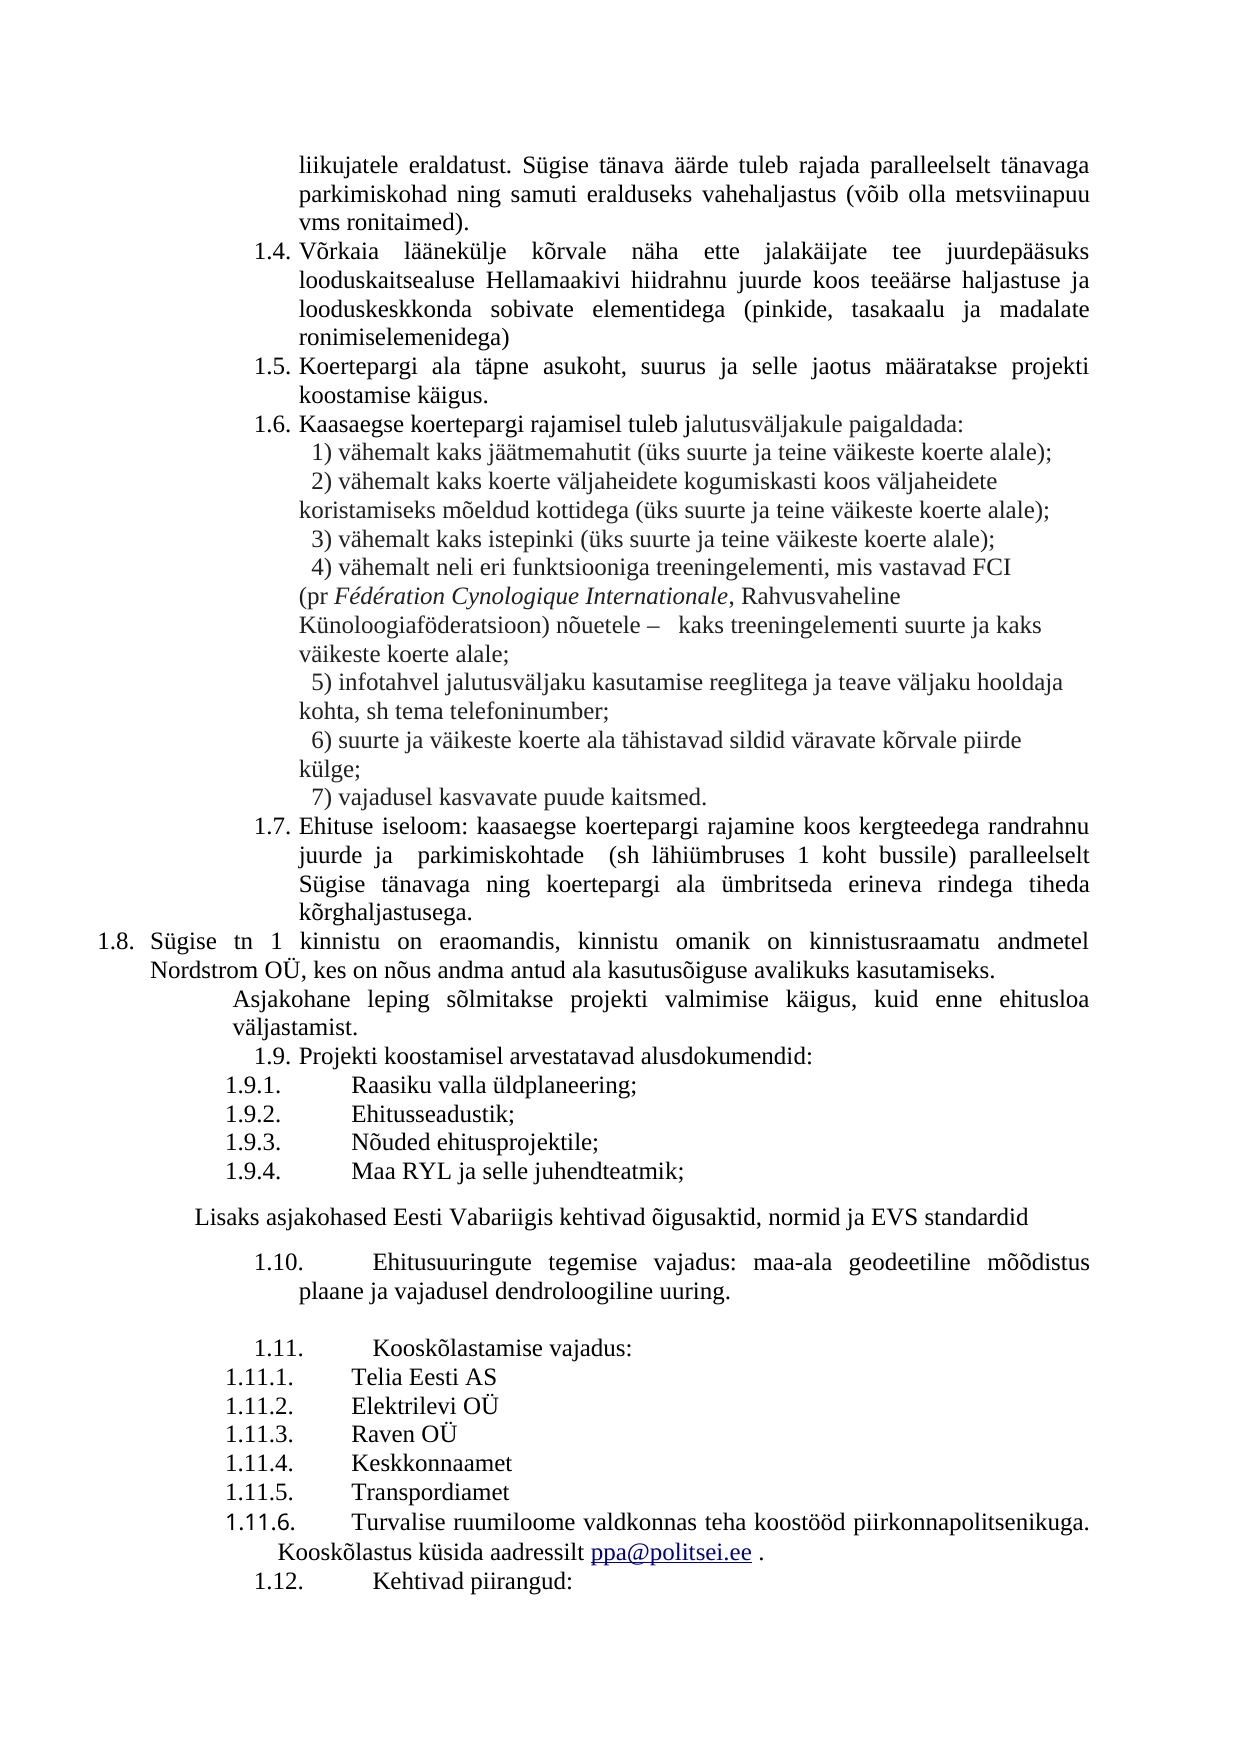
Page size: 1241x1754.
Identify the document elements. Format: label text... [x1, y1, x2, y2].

list Raasiku valla üldplaneering; [225, 1070, 1090, 1099]
list Telia Eesti AS [225, 1362, 1090, 1391]
list Sügise tn 1 kinnistu on eraomandis, kinnistu omanik on kinnistusraamatu andmetel Nordstrom OÜ, kes on nõus andma antud ala kasutusõiguse avalikuks kasutamiseks. [97, 926, 1090, 984]
list Keskkonnaamet [225, 1448, 1090, 1477]
list Maa RYL ja selle juhendteatmik; [225, 1156, 1090, 1185]
list Projekti koostamisel arvestatavad alusdokumendid: [253, 1041, 1090, 1070]
list Ehitusseadustik; [225, 1099, 1090, 1127]
list Kehtivad piirangud: [253, 1566, 1090, 1594]
list Raven OÜ [225, 1419, 1090, 1448]
list Turvalise ruumiloome valdkonnas teha koostööd piirkonnapolitsenikuga. Kooskõlastus küsida aadressilt ppa@politsei.ee . [225, 1506, 1090, 1566]
list Koertepargi ala täpne asukoht, suurus ja selle jaotus määratakse projekti koostamise käigus. [253, 351, 1090, 409]
list Elektrilevi OÜ [225, 1391, 1090, 1419]
list Kaasaegse koertepargi rajamisel tuleb jalutusväljakule paigaldada: 1) vähemalt kaks jäätmemahutit (üks suurte ja teine väikeste koerte alale); 2) vähemalt kaks koerte väljaheidete kogumiskasti koos väljaheidete koristamiseks mõeldud kottidega (üks suurte ja teine väikeste koerte alale); 3) vähemalt kaks istepinki (üks suurte ja teine väikeste koerte alale); 4) vähemalt neli eri funktsiooniga treeningelementi, mis vastavad FCI (pr Fédération Cynologique Internationale, Rahvusvaheline Künoloogiaföderatsioon) nõuetele – kaks treeningelementi suurte ja kaks väikeste koerte alale; 5) infotahvel jalutusväljaku kasutamise reeglitega ja teave väljaku hooldaja kohta, sh tema telefoninumber; 6) suurte ja väikeste koerte ala tähistavad sildid väravate kõrvale piirde külge; 7) vajadusel kasvavate puude kaitsmed. [253, 409, 1090, 811]
list Transpordiamet [225, 1477, 1090, 1506]
text Lisaks asjakohased Eesti Vabariigis kehtivad õigusaktid, normid ja EVS standardid [194, 1202, 1090, 1230]
list Nõuded ehitusprojektile; [225, 1127, 1090, 1156]
text Asjakohane leping sõlmitakse projekti valmimise käigus, kuid enne ehitusloa väljastamist. [232, 984, 1090, 1041]
list Kooskõlastamise vajadus: [253, 1333, 1090, 1362]
list Ehitusuuringute tegemise vajadus: maa-ala geodeetiline mõõdistus plaane ja vajadusel dendroloogiline uuring. [253, 1247, 1090, 1304]
list Ehituse iseloom: kaasaegse koertepargi rajamine koos kergteedega randrahnu juurde ja parkimiskohtade (sh lähiümbruses 1 koht bussile) paralleelselt Sügise tänavaga ning koertepargi ala ümbritseda erineva rindega tiheda kõrghaljastusega. [253, 811, 1090, 926]
list Võrkaia läänekülje kõrvale näha ette jalakäijate tee juurdepääsuks looduskaitsealuse Hellamaakivi hiidrahnu juurde koos teeäärse haljastuse ja looduskeskkonda sobivate elementidega (pinkide, tasakaalu ja madalate ronimiselemenidega) [253, 236, 1090, 351]
list liikujatele eraldatust. Sügise tänava äärde tuleb rajada paralleelselt tänavaga parkimiskohad ning samuti eralduseks vahehaljastus (võib olla metsviinapuu vms ronitaimed). [253, 150, 1090, 236]
